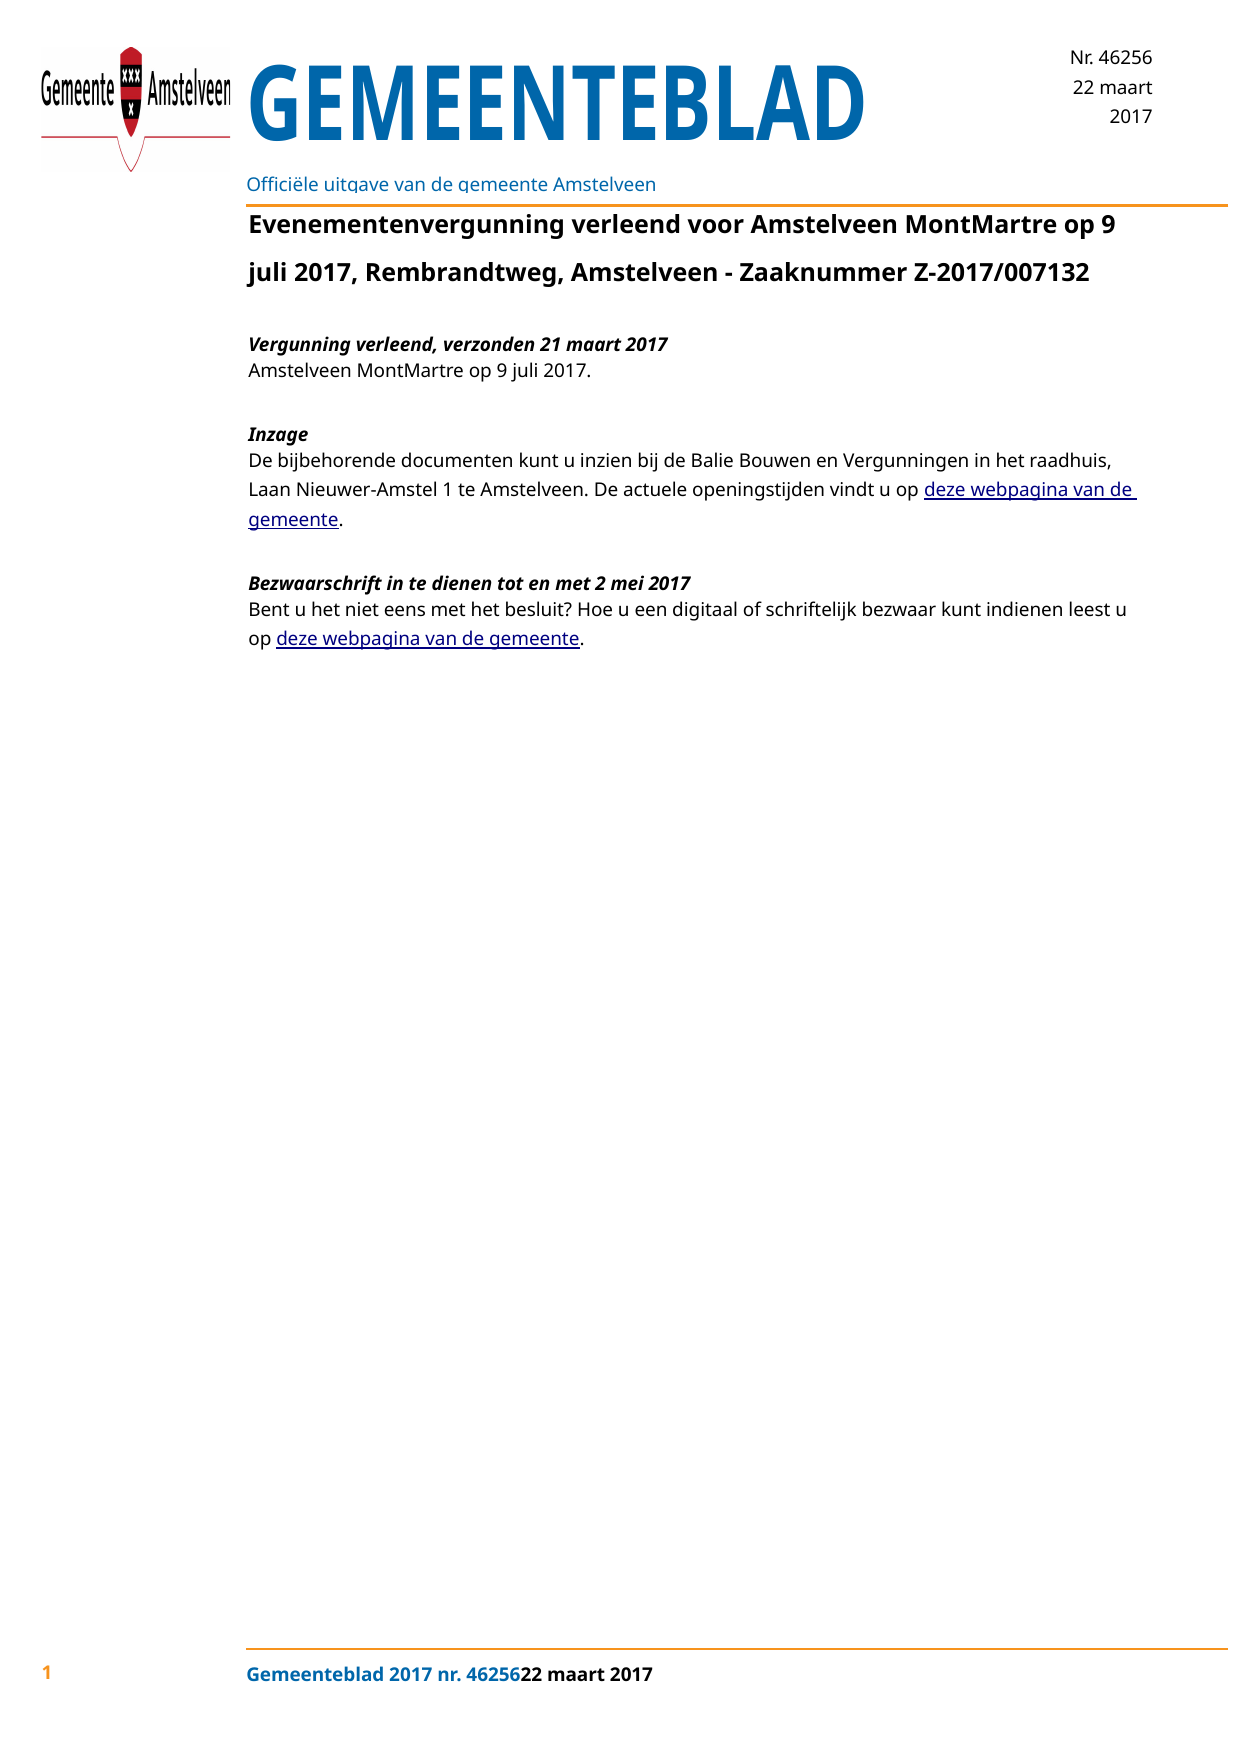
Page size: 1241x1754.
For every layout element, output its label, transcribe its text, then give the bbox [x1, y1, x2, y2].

text De bijbehorende documenten kunt u inzien bij de Balie Bouwen en Vergunningen in het raadhuis, Laan Nieuwer-Amstel 1 te Amstelveen. De actuele openingstijden vindt u op deze webpagina van de gemeente. [248, 447, 1152, 532]
text Vergunning verleend, verzonden 21 maart 2017 [248, 331, 1152, 357]
text Evenementenvergunning verleend voor Amstelveen MontMartre op 9 juli 2017, Rembrandtweg, Amstelveen - Zaaknummer Z-2017/007132 [248, 207, 1152, 288]
picture [41, 47, 231, 172]
text Inzage [248, 421, 1152, 447]
text Bent u het niet eens met het besluit? Hoe u een digitaal of schriftelijk bezwaar kunt indienen leest u op deze webpagina van de gemeente. [248, 596, 1152, 651]
text Bezwaarschrift in te dienen tot en met 2 mei 2017 [248, 570, 1152, 596]
text Amstelveen MontMartre op 9 juli 2017. [248, 357, 1152, 383]
